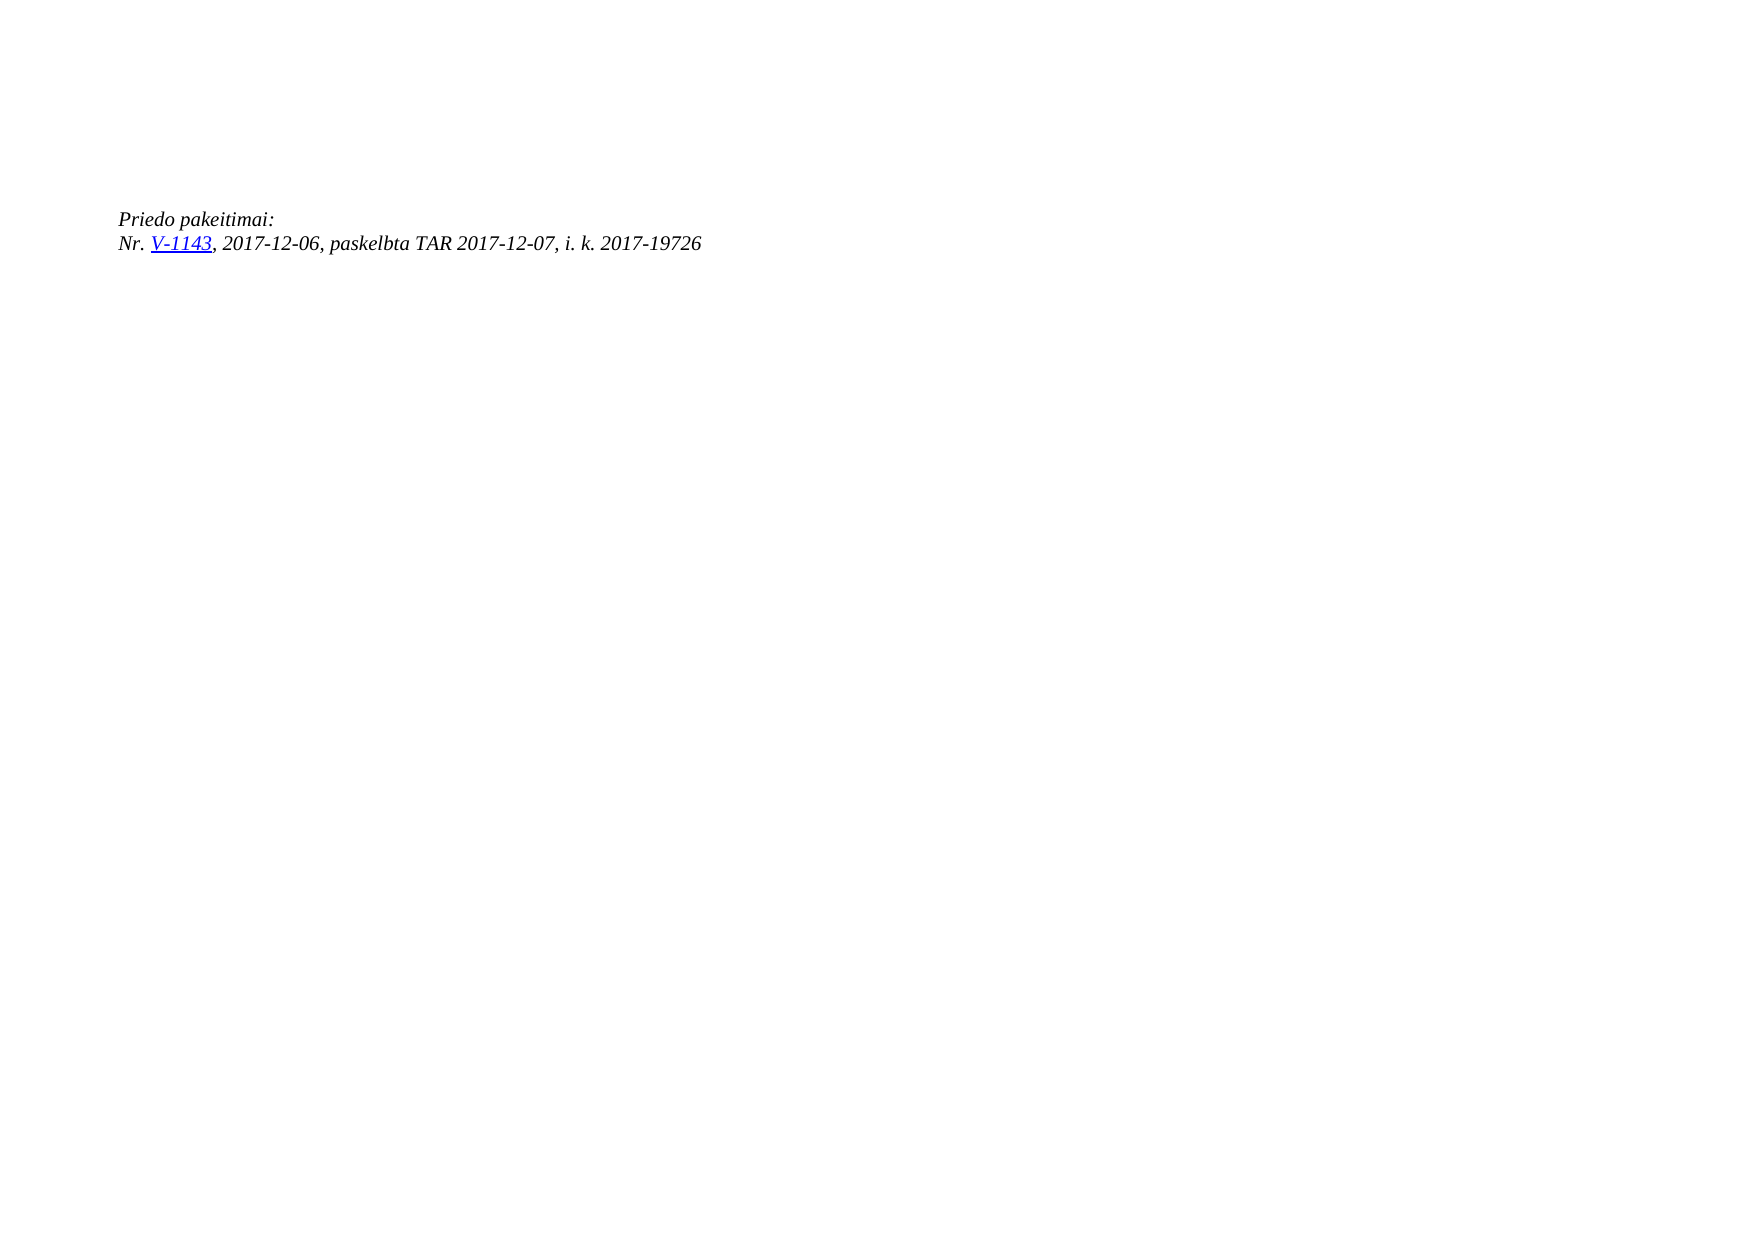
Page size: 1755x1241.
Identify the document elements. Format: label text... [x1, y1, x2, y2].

text Nr. V-1143, 2017-12-06, paskelbta TAR 2017-12-07, i. k. 2017-19726 [118, 231, 1636, 255]
text Priedo pakeitimai: [118, 207, 1636, 231]
